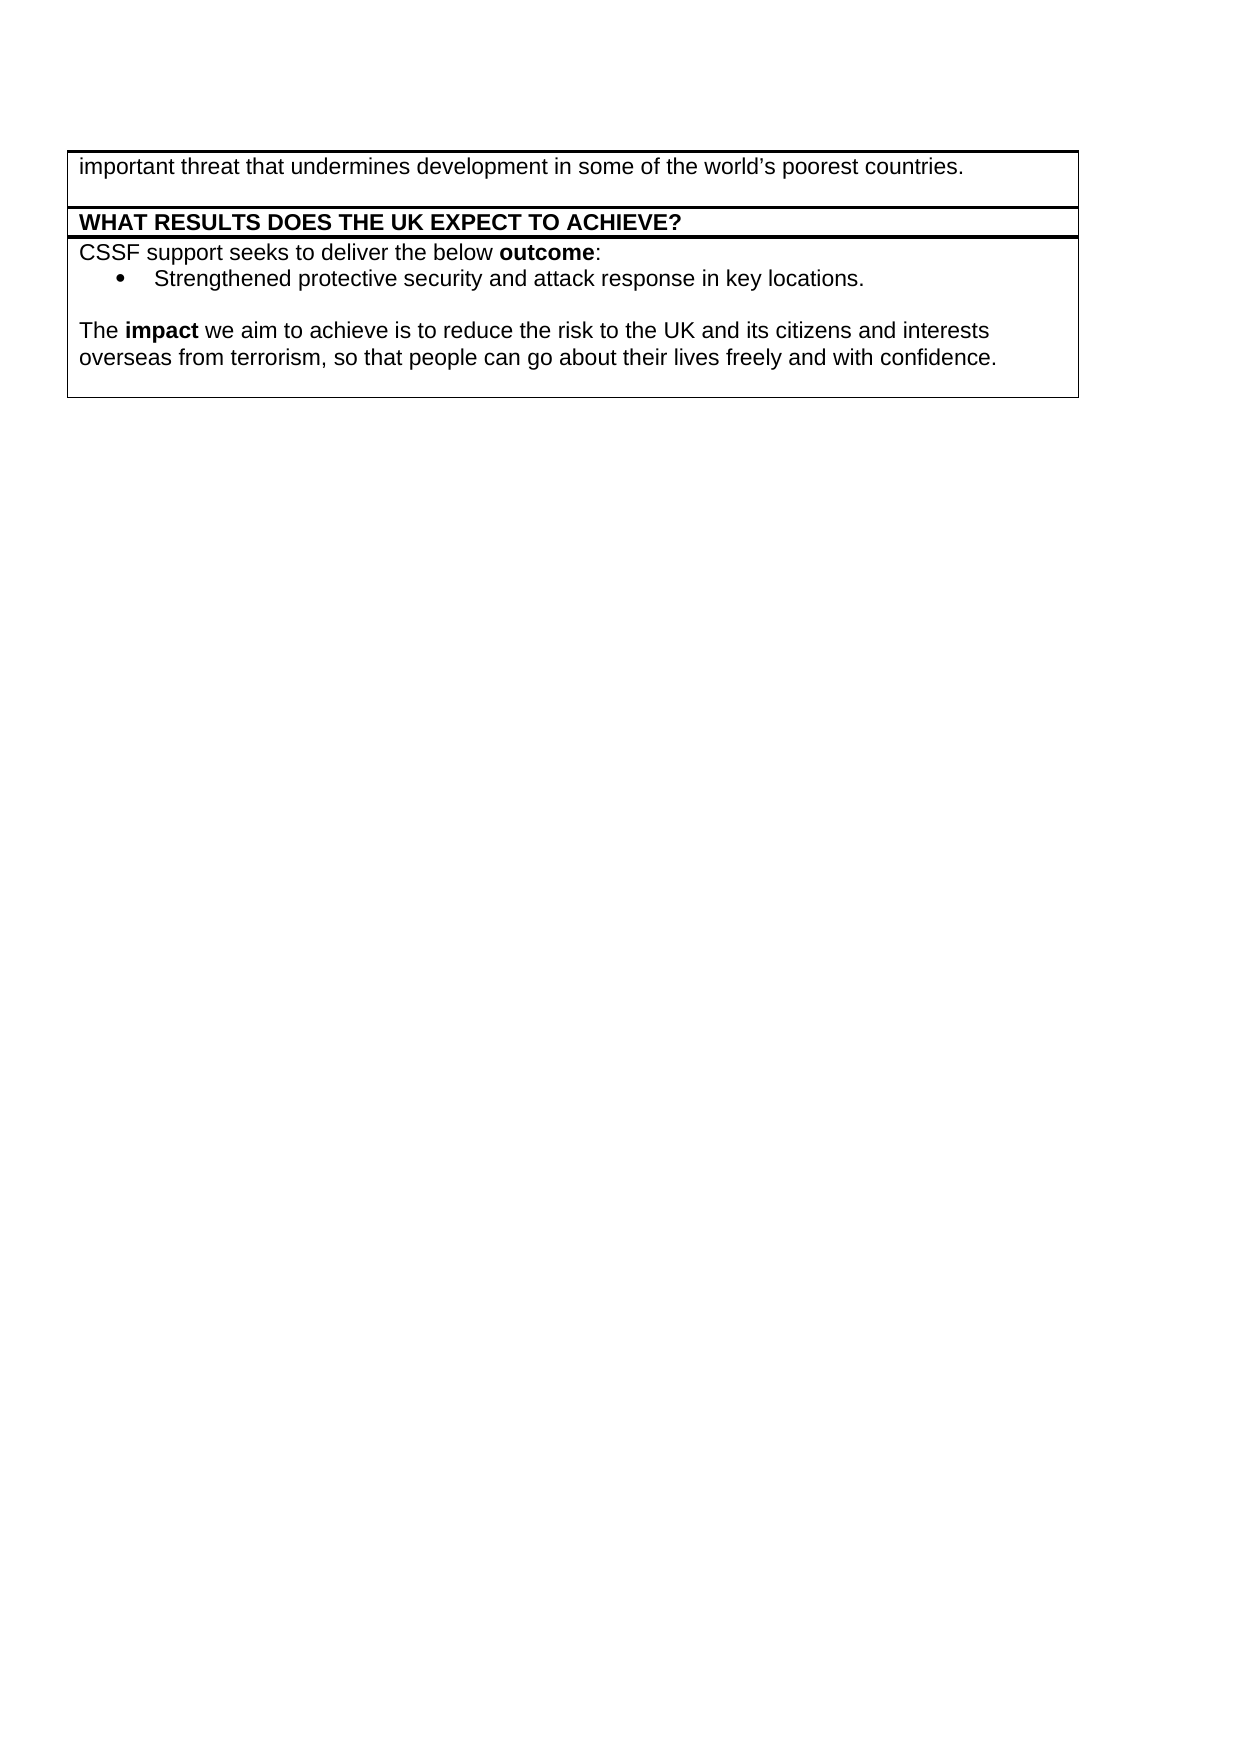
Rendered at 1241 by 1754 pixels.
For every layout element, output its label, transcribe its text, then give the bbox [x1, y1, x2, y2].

table_cell CSSF support seeks to deliver the below outcome: Strengthened protective security and attack response in key locations. The impact we aim to achieve is to reduce the risk to the UK and its citizens and interests overseas from terrorism, so that people can go about their lives freely and with confidence. [68, 239, 1078, 397]
table_cell [1079, 235, 1083, 397]
table_cell WHAT RESULTS DOES THE UK EXPECT TO ACHIEVE? [68, 209, 1078, 235]
table_cell important threat that undermines development in some of the world’s poorest countries. [68, 153, 1078, 206]
table_cell [1079, 206, 1083, 235]
table_cell [1079, 150, 1083, 206]
